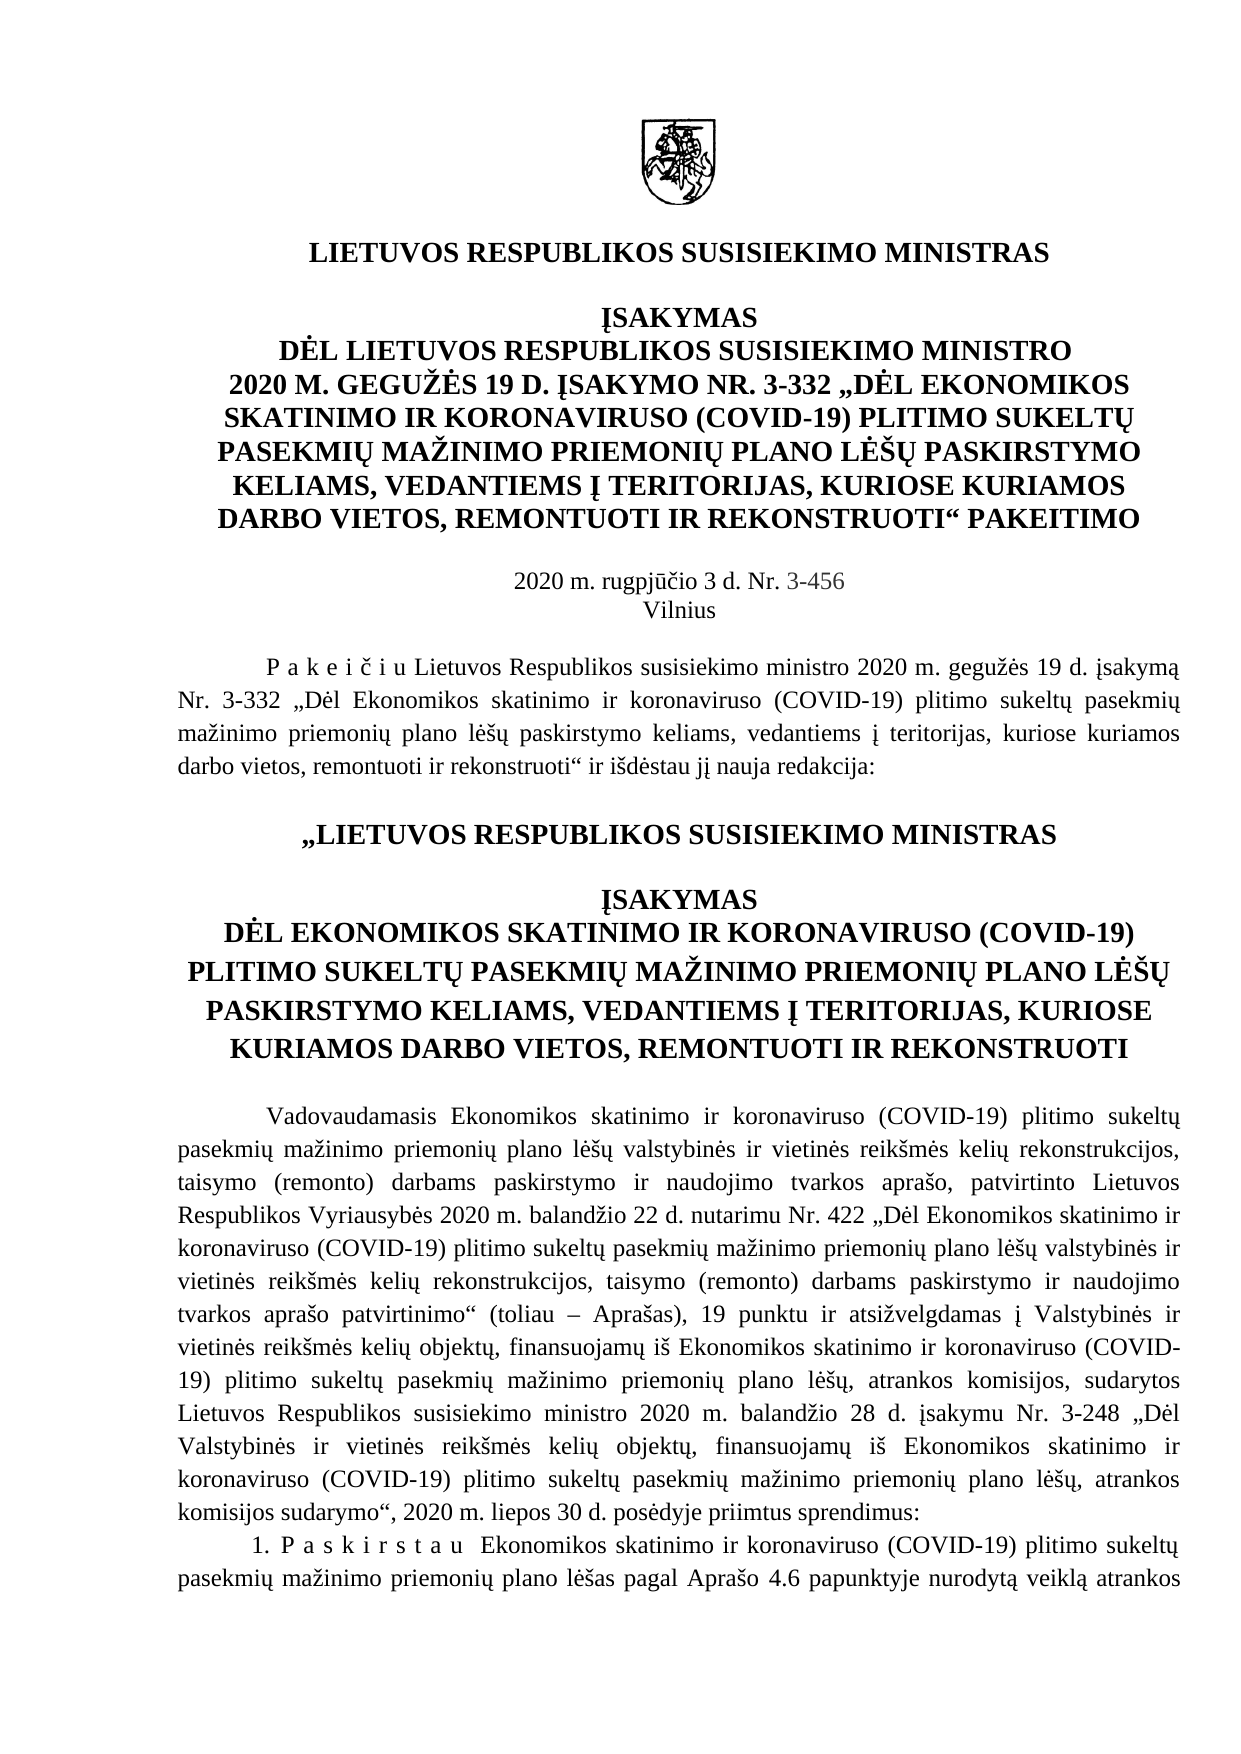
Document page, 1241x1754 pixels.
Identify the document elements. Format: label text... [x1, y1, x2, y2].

text DĖL EKONOMIKOS SKATINIMO IR KORONAVIRUSO (COVID-19) PLITIMO SUKELTŲ PASEKMIŲ MAŽINIMO PRIEMONIŲ PLANO LĖŠŲ PASKIRSTYMO KELIAMS, VEDANTIEMS Į TERITORIJAS, KURIOSE KURIAMOS DARBO VIETOS, REMONTUOTI IR REKONSTRUOTI [177, 916, 1181, 1065]
text Vadovaudamasis Ekonomikos skatinimo ir koronaviruso (COVID-19) plitimo sukeltų pasekmių mažinimo priemonių plano lėšų valstybinės ir vietinės reikšmės kelių rekonstrukcijos, taisymo (remonto) darbams paskirstymo ir naudojimo tvarkos aprašo, patvirtinto Lietuvos Respublikos Vyriausybės 2020 m. balandžio 22 d. nutarimu Nr. 422 „Dėl Ekonomikos skatinimo ir koronaviruso (COVID-19) plitimo sukeltų pasekmių mažinimo priemonių plano lėšų valstybinės ir vietinės reikšmės kelių rekonstrukcijos, taisymo (remonto) darbams paskirstymo ir naudojimo tvarkos aprašo patvirtinimo“ (toliau – Aprašas), 19 punktu ir atsižvelgdamas į Valstybinės ir vietinės reikšmės kelių objektų, finansuojamų iš Ekonomikos skatinimo ir koronaviruso (COVID-19) plitimo sukeltų pasekmių mažinimo priemonių plano lėšų, atrankos komisijos, sudarytos Lietuvos Respublikos susisiekimo ministro 2020 m. balandžio 28 d. įsakymu Nr. 3-248 „Dėl Valstybinės ir vietinės reikšmės kelių objektų, finansuojamų iš Ekonomikos skatinimo ir koronaviruso (COVID-19) plitimo sukeltų pasekmių mažinimo priemonių plano lėšų, atrankos komisijos sudarymo“, 2020 m. liepos 30 d. posėdyje priimtus sprendimus: [177, 1101, 1181, 1526]
text Vilnius [177, 595, 1181, 623]
text DĖL LIETUVOS RESPUBLIKOS SUSISIEKIMO MINISTRO [177, 333, 1181, 367]
text 2020 M. GEGUŽĖS 19 D. ĮSAKYMO NR. 3-332 „DĖL EKONOMIKOS SKATINIMO IR KORONAVIRUSO (COVID-19) PLITIMO SUKELTŲ PASEKMIŲ MAŽINIMO PRIEMONIŲ PLANO LĖŠŲ PASKIRSTYMO KELIAMS, VEDANTIEMS Į TERITORIJAS, KURIOSE KURIAMOS DARBO VIETOS, REMONTUOTI IR REKONSTRUOTI“ PAKEITIMO [177, 367, 1181, 535]
text 2020 m. rugpjūčio 3 d. Nr. 3-456 [177, 566, 1181, 595]
text P a k e i č i u Lietuvos Respublikos susisiekimo ministro 2020 m. gegužės 19 d. įsakymą Nr. 3-332 „Dėl Ekonomikos skatinimo ir koronaviruso (COVID-19) plitimo sukeltų pasekmių mažinimo priemonių plano lėšų paskirstymo keliams, vedantiems į teritorijas, kuriose kuriamos darbo vietos, remontuoti ir rekonstruoti“ ir išdėstau jį nauja redakcija: [177, 652, 1181, 780]
text „LIETUVOS RESPUBLIKOS SUSISIEKIMO MINISTRAS [177, 817, 1181, 851]
text 1. P a s k i r s t a u Ekonomikos skatinimo ir koronaviruso (COVID-19) plitimo sukeltų pasekmių mažinimo priemonių plano lėšas pagal Aprašo 4.6 papunktyje nurodytą veiklą atrankos [177, 1530, 1181, 1592]
text LIETUVOS RESPUBLIKOS SUSISIEKIMO MINISTRAS [177, 235, 1181, 269]
text ĮSAKYMAS [177, 882, 1181, 916]
text ĮSAKYMAS [177, 300, 1181, 333]
